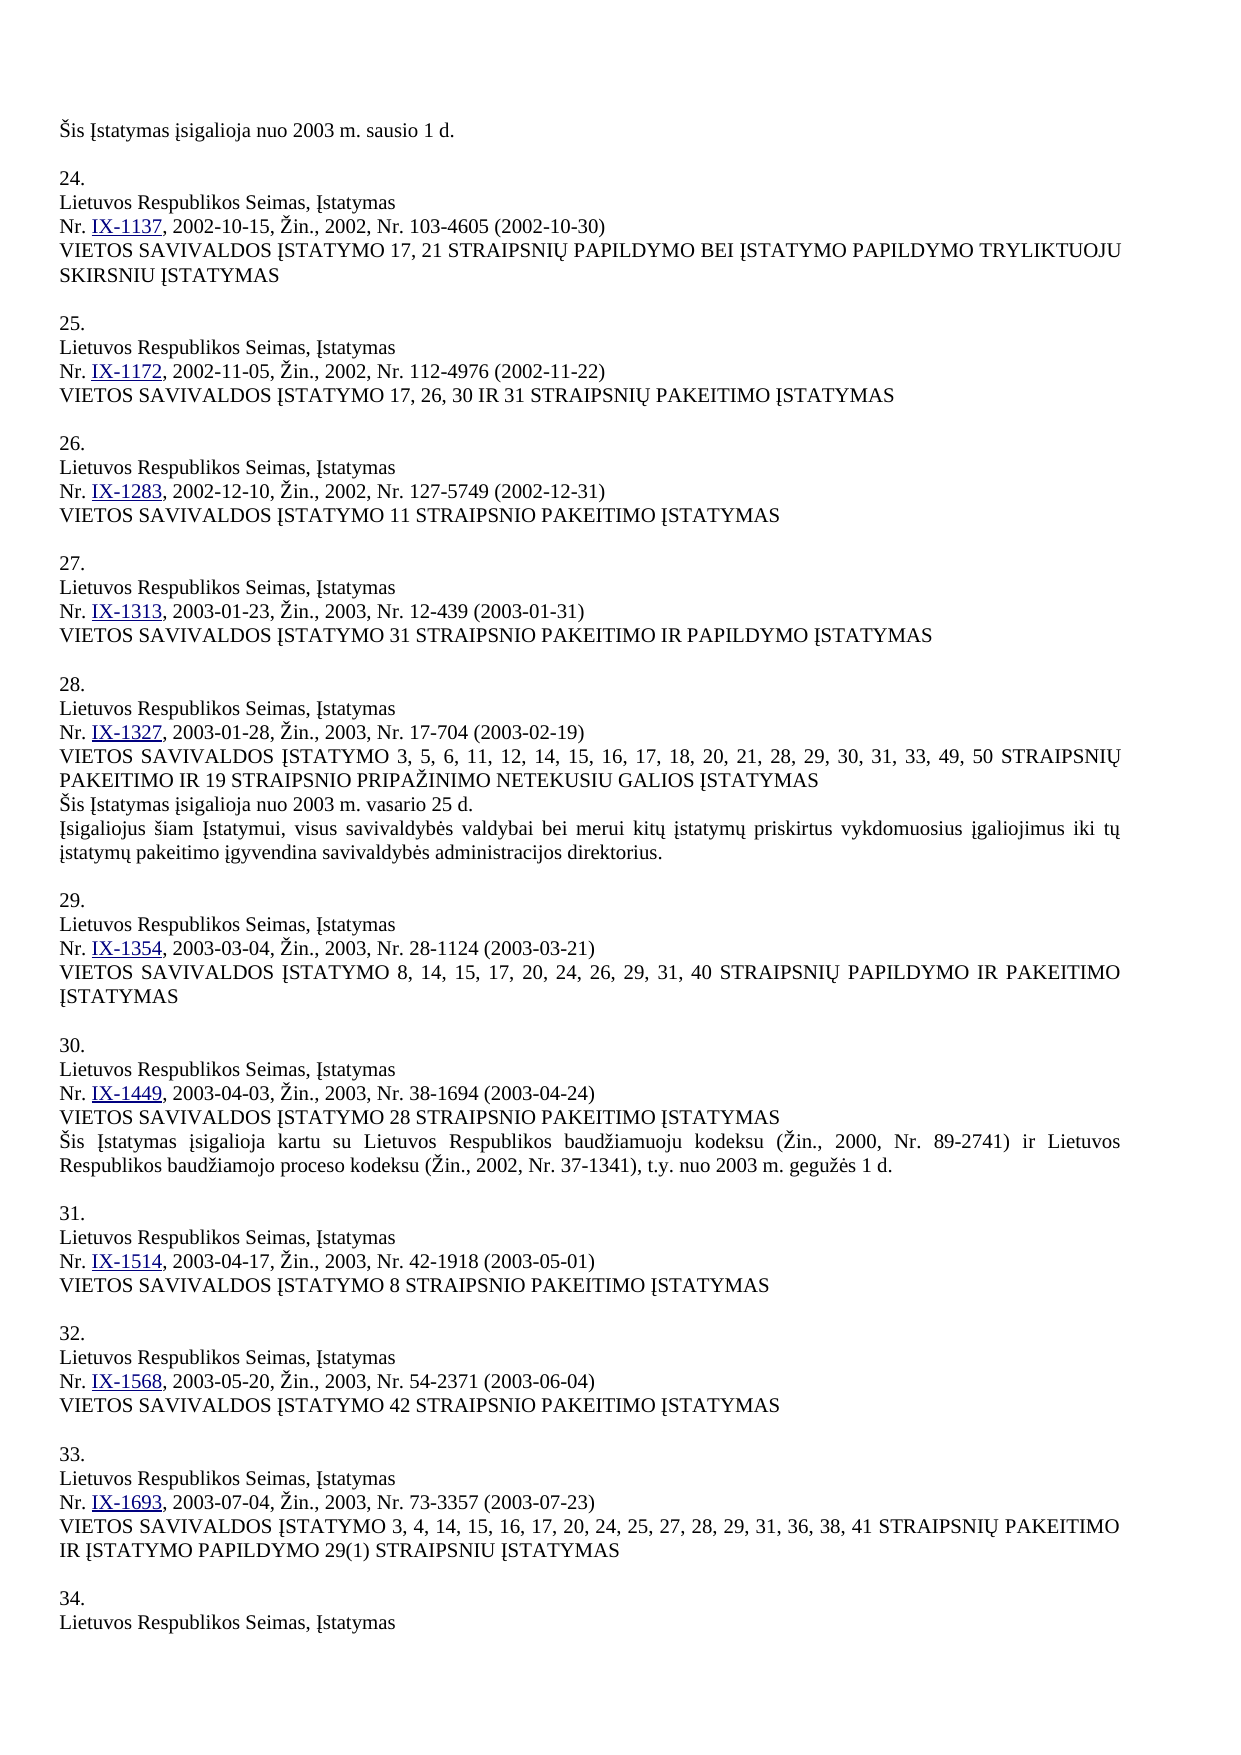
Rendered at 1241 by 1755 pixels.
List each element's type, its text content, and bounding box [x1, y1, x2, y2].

text Nr. IX-1172, 2002-11-05, Žin., 2002, Nr. 112-4976 (2002-11-22) [59, 359, 1122, 383]
text 27. [59, 551, 1122, 575]
text Nr. IX-1568, 2003-05-20, Žin., 2003, Nr. 54-2371 (2003-06-04) [59, 1369, 1122, 1393]
text 26. [59, 431, 1122, 455]
text Lietuvos Respublikos Seimas, Įstatymas [59, 696, 1122, 720]
text Nr. IX-1137, 2002-10-15, Žin., 2002, Nr. 103-4605 (2002-10-30) [59, 214, 1122, 238]
text VIETOS SAVIVALDOS ĮSTATYMO 8, 14, 15, 17, 20, 24, 26, 29, 31, 40 STRAIPSNIŲ PAPILDYMO IR PAKEITIMO ĮSTATYMAS [59, 960, 1122, 1008]
text Nr. IX-1313, 2003-01-23, Žin., 2003, Nr. 12-439 (2003-01-31) [59, 599, 1122, 623]
text Lietuvos Respublikos Seimas, Įstatymas [59, 335, 1122, 359]
text VIETOS SAVIVALDOS ĮSTATYMO 3, 4, 14, 15, 16, 17, 20, 24, 25, 27, 28, 29, 31, 36, 38, 41 STRAIPSNIŲ PAKEITIMO IR ĮSTATYMO PAPILDYMO 29(1) STRAIPSNIU ĮSTATYMAS [59, 1514, 1122, 1562]
text Lietuvos Respublikos Seimas, Įstatymas [59, 1345, 1122, 1369]
text VIETOS SAVIVALDOS ĮSTATYMO 3, 5, 6, 11, 12, 14, 15, 16, 17, 18, 20, 21, 28, 29, 30, 31, 33, 49, 50 STRAIPSNIŲ PAKEITIMO IR 19 STRAIPSNIO PRIPAŽINIMO NETEKUSIU GALIOS ĮSTATYMAS [59, 744, 1122, 792]
text 25. [59, 311, 1122, 335]
text Lietuvos Respublikos Seimas, Įstatymas [59, 1466, 1122, 1490]
text Lietuvos Respublikos Seimas, Įstatymas [59, 575, 1122, 599]
text VIETOS SAVIVALDOS ĮSTATYMO 42 STRAIPSNIO PAKEITIMO ĮSTATYMAS [59, 1393, 1122, 1417]
text 29. [59, 888, 1122, 912]
text Lietuvos Respublikos Seimas, Įstatymas [59, 1610, 1122, 1634]
text 33. [59, 1442, 1122, 1466]
text Šis Įstatymas įsigalioja kartu su Lietuvos Respublikos baudžiamuoju kodeksu (Žin., 2000, Nr. 89-2741) ir Lietuvos Respublikos baudžiamojo proceso kodeksu (Žin., 2002, Nr. 37-1341), t.y. nuo 2003 m. gegužės 1 d. [59, 1129, 1122, 1177]
text VIETOS SAVIVALDOS ĮSTATYMO 11 STRAIPSNIO PAKEITIMO ĮSTATYMAS [59, 503, 1122, 527]
text Šis Įstatymas įsigalioja nuo 2003 m. sausio 1 d. [59, 118, 1122, 142]
text Nr. IX-1449, 2003-04-03, Žin., 2003, Nr. 38-1694 (2003-04-24) [59, 1081, 1122, 1105]
text Nr. IX-1693, 2003-07-04, Žin., 2003, Nr. 73-3357 (2003-07-23) [59, 1490, 1122, 1514]
text 34. [59, 1586, 1122, 1610]
text 28. [59, 672, 1122, 696]
text Nr. IX-1283, 2002-12-10, Žin., 2002, Nr. 127-5749 (2002-12-31) [59, 479, 1122, 503]
text 32. [59, 1321, 1122, 1345]
text VIETOS SAVIVALDOS ĮSTATYMO 8 STRAIPSNIO PAKEITIMO ĮSTATYMAS [59, 1273, 1122, 1297]
text VIETOS SAVIVALDOS ĮSTATYMO 17, 21 STRAIPSNIŲ PAPILDYMO BEI ĮSTATYMO PAPILDYMO TRYLIKTUOJU SKIRSNIU ĮSTATYMAS [59, 238, 1122, 287]
text Lietuvos Respublikos Seimas, Įstatymas [59, 455, 1122, 479]
text VIETOS SAVIVALDOS ĮSTATYMO 17, 26, 30 IR 31 STRAIPSNIŲ PAKEITIMO ĮSTATYMAS [59, 383, 1122, 407]
text Lietuvos Respublikos Seimas, Įstatymas [59, 1057, 1122, 1081]
text Lietuvos Respublikos Seimas, Įstatymas [59, 190, 1122, 214]
text Nr. IX-1327, 2003-01-28, Žin., 2003, Nr. 17-704 (2003-02-19) [59, 720, 1122, 744]
text Lietuvos Respublikos Seimas, Įstatymas [59, 1225, 1122, 1249]
text Šis Įstatymas įsigalioja nuo 2003 m. vasario 25 d. [59, 792, 1122, 816]
text Įsigaliojus šiam Įstatymui, visus savivaldybės valdybai bei merui kitų įstatymų priskirtus vykdomuosius įgaliojimus iki tų įstatymų pakeitimo įgyvendina savivaldybės administracijos direktorius. [59, 816, 1122, 864]
text VIETOS SAVIVALDOS ĮSTATYMO 28 STRAIPSNIO PAKEITIMO ĮSTATYMAS [59, 1105, 1122, 1129]
text 30. [59, 1032, 1122, 1057]
text 31. [59, 1201, 1122, 1225]
text 24. [59, 166, 1122, 190]
text VIETOS SAVIVALDOS ĮSTATYMO 31 STRAIPSNIO PAKEITIMO IR PAPILDYMO ĮSTATYMAS [59, 623, 1122, 647]
text Nr. IX-1354, 2003-03-04, Žin., 2003, Nr. 28-1124 (2003-03-21) [59, 936, 1122, 960]
text Nr. IX-1514, 2003-04-17, Žin., 2003, Nr. 42-1918 (2003-05-01) [59, 1249, 1122, 1273]
text Lietuvos Respublikos Seimas, Įstatymas [59, 912, 1122, 936]
